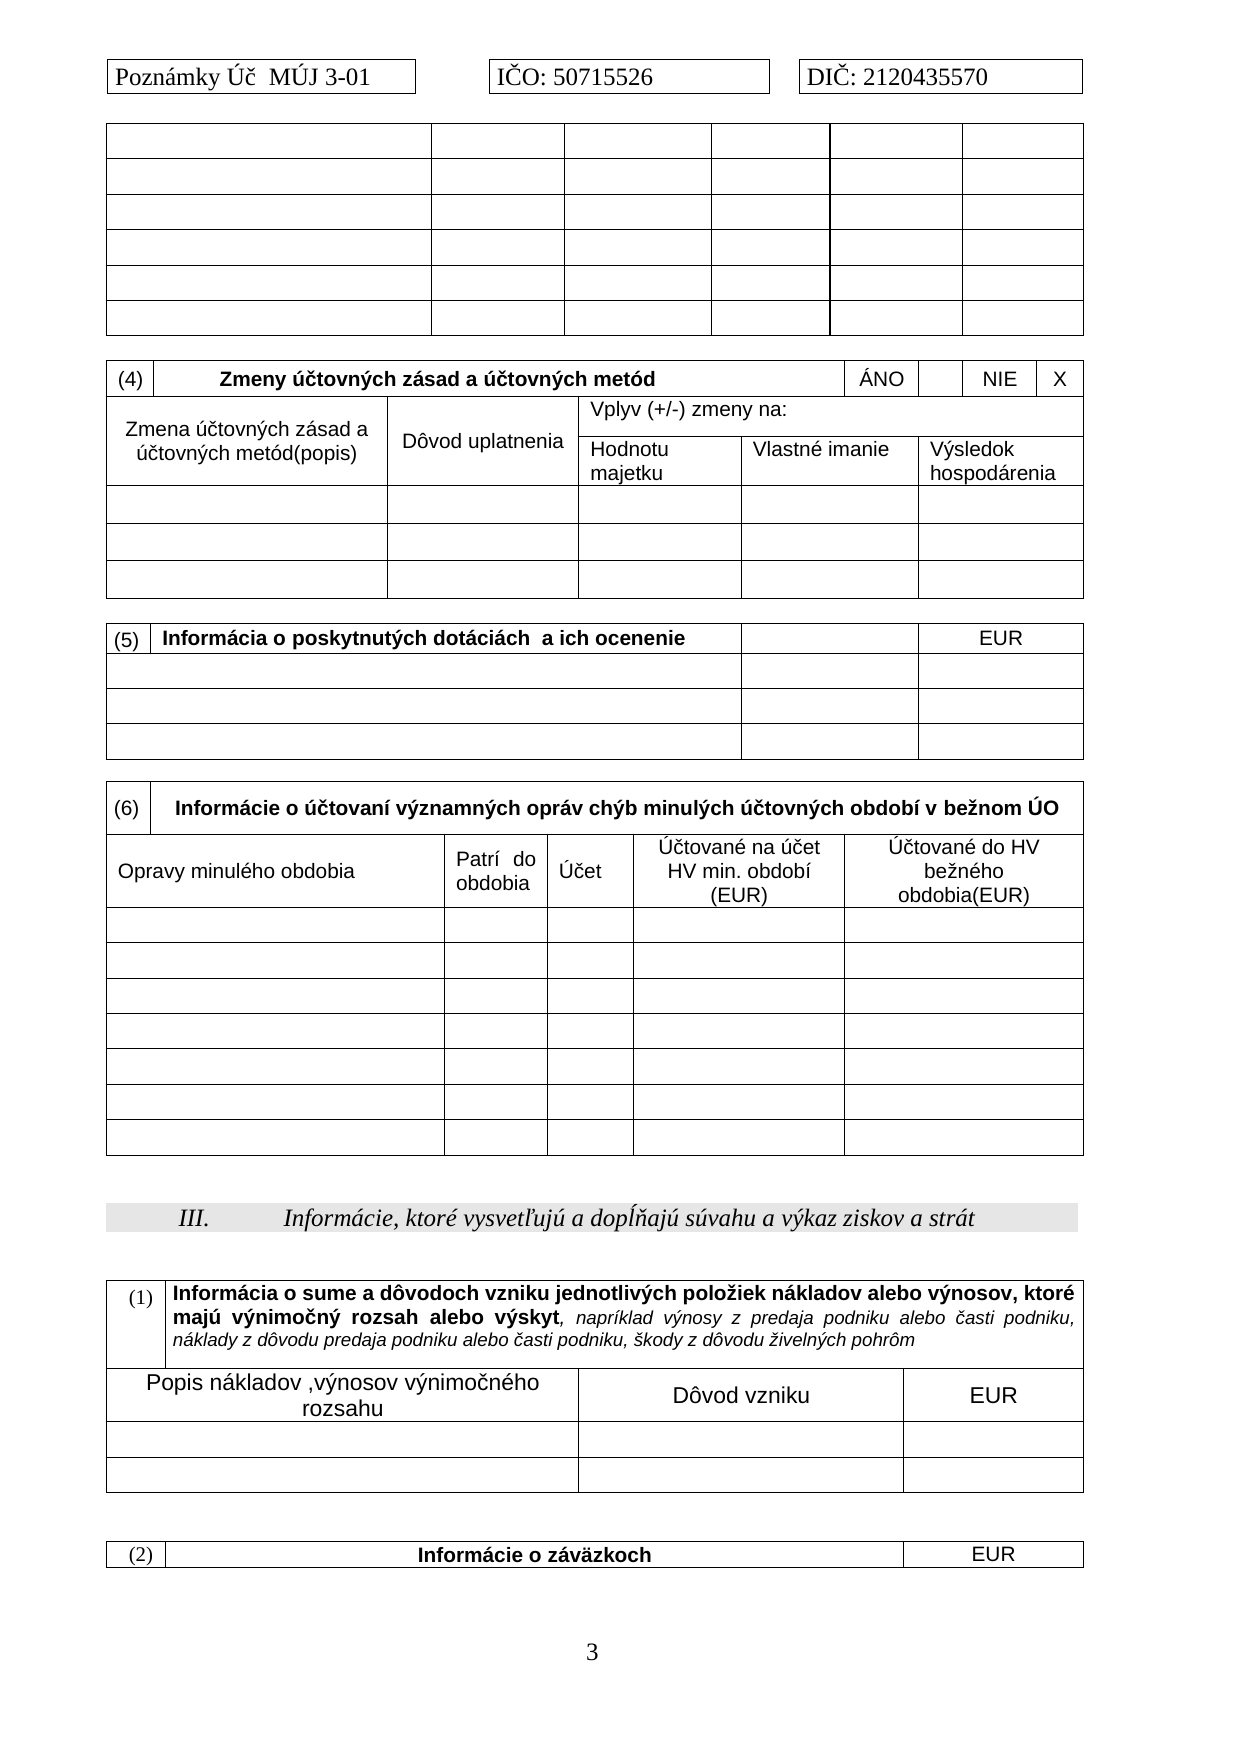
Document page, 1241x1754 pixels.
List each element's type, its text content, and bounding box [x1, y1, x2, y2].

table_cell [845, 979, 1083, 1013]
table_header EUR [904, 1542, 1083, 1567]
table_cell [432, 230, 564, 264]
table_header [107, 782, 150, 834]
table_cell [445, 908, 547, 942]
table_header Informácie o účtovaní významných opráv chýb minulých účtovných období v bežnom ÚO [151, 782, 1083, 834]
table_cell [432, 159, 564, 194]
table_cell [432, 124, 564, 158]
table_cell [565, 266, 711, 300]
table_cell Opravy minulého obdobia [107, 835, 444, 907]
table_header [919, 361, 962, 396]
table_header ÁNO [845, 361, 918, 396]
table_cell [963, 195, 1083, 229]
table_cell [579, 524, 741, 560]
table_cell [432, 195, 564, 229]
table_cell [742, 654, 918, 688]
table_cell Patrí do obdobia [445, 835, 547, 907]
table_cell [831, 230, 962, 264]
table_cell [712, 159, 829, 194]
table_cell [742, 724, 918, 759]
table_cell [712, 230, 829, 264]
table_cell [445, 979, 547, 1013]
table_cell [107, 943, 444, 977]
table_cell [548, 979, 633, 1013]
table_cell [107, 1049, 444, 1084]
table_header Zmeny účtovných zásad a účtovných metód [154, 361, 844, 396]
table_cell Vplyv (+/-) zmeny na: [579, 397, 1083, 436]
table_cell [107, 724, 741, 759]
table_cell [742, 486, 918, 523]
table_cell [445, 943, 547, 977]
table_cell [548, 1049, 633, 1084]
table_cell [565, 230, 711, 264]
table_header NIE [963, 361, 1036, 396]
table_cell [742, 689, 918, 723]
table_cell [712, 195, 829, 229]
table_cell [919, 689, 1083, 723]
table_cell Popis nákladov ,výnosov výnimočného rozsahu [107, 1369, 578, 1421]
table_cell [634, 1014, 844, 1048]
table_cell [388, 561, 578, 598]
table_cell Zmena účtovných zásad a účtovných metód(popis) [107, 397, 387, 485]
table_cell [831, 195, 962, 229]
table_header X [1037, 361, 1083, 396]
table_header Informácia o poskytnutých dotáciách a ich ocenenie [151, 624, 741, 652]
table_cell [107, 159, 431, 194]
table_cell Hodnotu majetku [579, 437, 741, 485]
table_cell [831, 266, 962, 300]
table_cell [634, 943, 844, 977]
table_cell [548, 908, 633, 942]
table_cell [107, 1458, 578, 1492]
table_header Informácia o sume a dôvodoch vzniku jednotlivých položiek nákladov alebo výnosov, ktoré majú výnimočný rozsah alebo výskyt, napríklad výnosy z predaja podniku alebo časti podniku, náklady z dôvodu predaja podniku alebo časti podniku, škody z dôvodu živelných pohrôm [166, 1281, 1083, 1367]
table_cell [831, 159, 962, 194]
table_cell [845, 943, 1083, 977]
table_cell [107, 979, 444, 1013]
table_cell [712, 266, 829, 300]
table_cell [579, 561, 741, 598]
table_cell Dôvod uplatnenia [388, 397, 578, 485]
table_cell [845, 908, 1083, 942]
table_cell Účtované do HV bežného obdobia(EUR) [845, 835, 1083, 907]
table_cell [107, 1085, 444, 1119]
table_cell [831, 301, 962, 335]
table_cell EUR [904, 1369, 1083, 1421]
table_cell Účet [548, 835, 633, 907]
table_cell [963, 230, 1083, 264]
table_cell [742, 561, 918, 598]
table_cell [579, 486, 741, 523]
table_header [107, 361, 153, 396]
table_cell [107, 561, 387, 598]
table_cell Dôvod vzniku [579, 1369, 903, 1421]
table_cell Účtované na účet HV min. období (EUR) [634, 835, 844, 907]
table_cell [548, 1120, 633, 1154]
table_cell [107, 1422, 578, 1457]
table_cell [107, 1014, 444, 1048]
table_cell [107, 266, 431, 300]
table_cell [445, 1085, 547, 1119]
table_cell [742, 524, 918, 560]
table_cell [919, 486, 1083, 523]
table_cell [445, 1014, 547, 1048]
table_cell [963, 266, 1083, 300]
table_cell [904, 1422, 1083, 1457]
table_cell [634, 1120, 844, 1154]
table_cell [107, 908, 444, 942]
table_cell [565, 195, 711, 229]
table_cell [634, 979, 844, 1013]
table_cell [845, 1049, 1083, 1084]
table_cell [445, 1049, 547, 1084]
table_cell [963, 159, 1083, 194]
table_cell [107, 689, 741, 723]
list Informácie, ktoré vysvetľujú a dopĺňajú súvahu a výkaz ziskov a strát [106, 1203, 1078, 1232]
table_cell [107, 524, 387, 560]
table_cell [845, 1085, 1083, 1119]
table_cell [107, 230, 431, 264]
table_cell [565, 159, 711, 194]
table_cell [107, 1120, 444, 1154]
table_cell [634, 1049, 844, 1084]
table_cell [445, 1120, 547, 1154]
table_header [107, 1542, 165, 1567]
table_cell [919, 561, 1083, 598]
table_cell [845, 1014, 1083, 1048]
table_cell [634, 908, 844, 942]
table_header Informácie o záväzkoch [166, 1542, 903, 1567]
table_cell [107, 654, 741, 688]
table_header [742, 624, 918, 652]
table_cell [432, 266, 564, 300]
table_cell [565, 301, 711, 335]
table_cell [963, 301, 1083, 335]
table_cell Vlastné imanie [742, 437, 918, 485]
table_cell [831, 124, 962, 158]
table_cell [107, 195, 431, 229]
table_cell [712, 124, 829, 158]
table_header EUR [919, 624, 1083, 652]
table_cell [845, 1120, 1083, 1154]
table_cell [919, 724, 1083, 759]
table_cell Výsledok hospodárenia [919, 437, 1083, 485]
table_cell [634, 1085, 844, 1119]
table_cell [579, 1458, 903, 1492]
table_cell [904, 1458, 1083, 1492]
table_cell [579, 1422, 903, 1457]
table_cell [107, 301, 431, 335]
table_cell [963, 124, 1083, 158]
table_header [107, 1281, 165, 1367]
table_cell [919, 654, 1083, 688]
table_cell [107, 124, 431, 158]
table_cell [919, 524, 1083, 560]
table_cell [107, 486, 387, 523]
table_cell [712, 301, 829, 335]
table_cell [548, 943, 633, 977]
table_cell [432, 301, 564, 335]
table_cell [565, 124, 711, 158]
table_header [107, 624, 150, 652]
table_cell [388, 486, 578, 523]
table_cell [388, 524, 578, 560]
table_cell [548, 1085, 633, 1119]
table_cell [548, 1014, 633, 1048]
